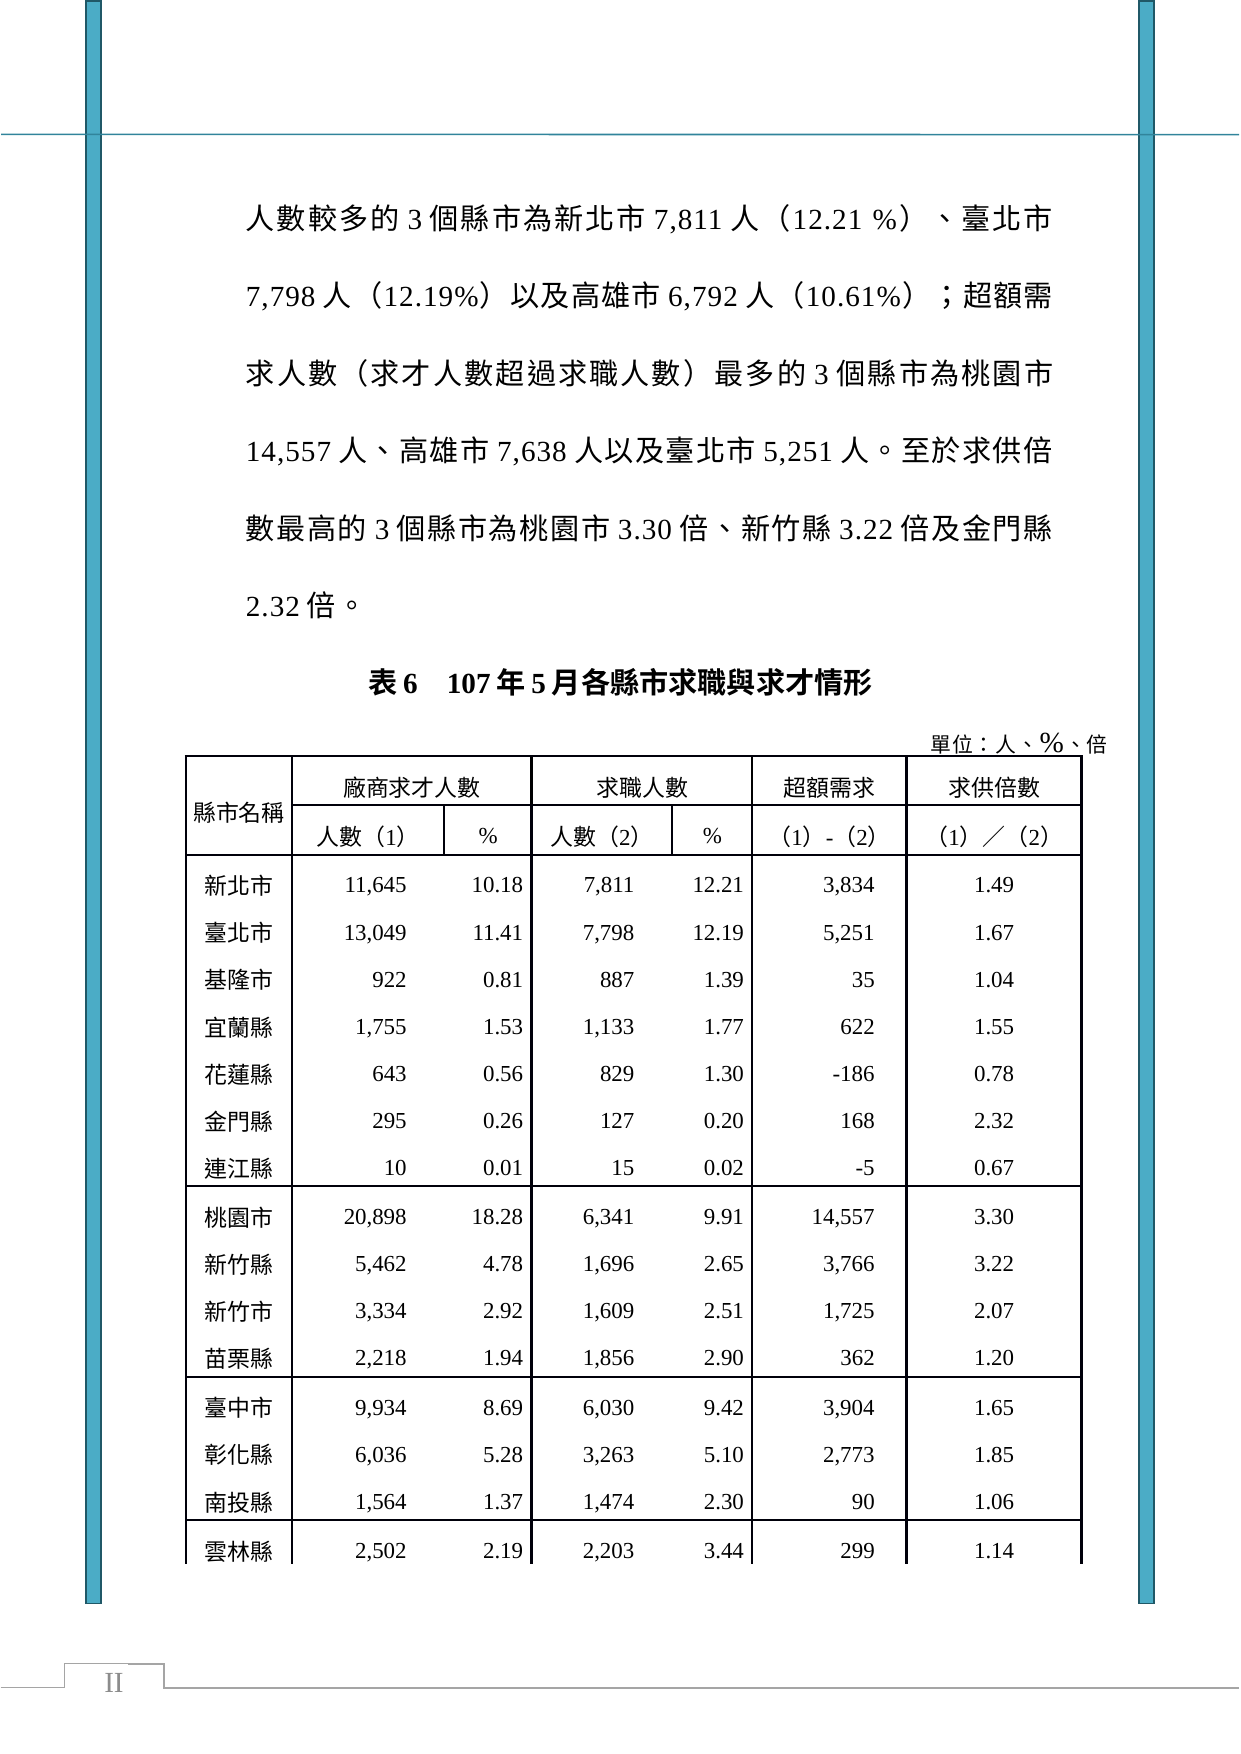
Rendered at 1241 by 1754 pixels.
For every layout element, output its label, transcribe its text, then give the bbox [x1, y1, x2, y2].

table_cell 1.85 [908, 1425, 1080, 1472]
table_cell 1,133 [533, 997, 672, 1044]
table_cell 35 [753, 950, 905, 997]
table_cell 1.55 [908, 997, 1080, 1044]
table_cell 0.02 [672, 1138, 751, 1185]
table_cell 5.10 [672, 1425, 751, 1472]
table_cell 桃園市 [187, 1187, 291, 1234]
table_cell 1,609 [533, 1281, 672, 1328]
table_cell 彰化縣 [187, 1425, 291, 1472]
table_cell % [445, 806, 530, 853]
table_cell -5 [753, 1138, 905, 1185]
table_cell 6,036 [293, 1425, 444, 1472]
table_cell 3,834 [753, 856, 905, 903]
table_cell 13,049 [293, 903, 444, 950]
table_cell 苗栗縣 [187, 1329, 291, 1376]
table_cell 18.28 [444, 1187, 530, 1234]
table_cell 0.01 [444, 1138, 530, 1185]
table_cell 3,766 [753, 1234, 905, 1281]
table_cell 南投縣 [187, 1472, 291, 1519]
table_cell % [673, 806, 751, 853]
table_cell 10 [293, 1138, 444, 1185]
table_cell （1）-（2） [753, 806, 905, 853]
table_cell 11.41 [444, 903, 530, 950]
table_cell 1.94 [444, 1329, 530, 1376]
table_cell 0.67 [908, 1138, 1080, 1185]
table_cell 0.81 [444, 950, 530, 997]
table_cell 1.37 [444, 1472, 530, 1519]
text 表6 107年5月各縣市求職與求才情形 [187, 650, 1053, 704]
table_cell 3,904 [753, 1378, 905, 1425]
table_cell 168 [753, 1091, 905, 1138]
table_cell 1,474 [533, 1472, 672, 1519]
table_cell 1,755 [293, 997, 444, 1044]
table_cell 1,696 [533, 1234, 672, 1281]
table_cell 1.77 [672, 997, 751, 1044]
table_cell 1.14 [908, 1521, 1080, 1564]
table_cell 1.53 [444, 997, 530, 1044]
table_cell 臺北市 [187, 903, 291, 950]
table_cell 人數（2） [533, 806, 671, 853]
text 單位：人、%、倍 [187, 716, 1107, 755]
table_cell 2.19 [444, 1521, 530, 1564]
table_cell 新竹市 [187, 1281, 291, 1328]
table_cell 5,251 [753, 903, 905, 950]
table_cell 9.91 [672, 1187, 751, 1234]
table_cell 829 [533, 1044, 672, 1091]
table_cell 90 [753, 1472, 905, 1519]
table_cell 12.21 [672, 856, 751, 903]
table_cell 連江縣 [187, 1138, 291, 1185]
table_cell 1,856 [533, 1329, 672, 1376]
table_cell 4.78 [444, 1234, 530, 1281]
table_cell 3.22 [908, 1234, 1080, 1281]
table_cell 雲林縣 [187, 1521, 291, 1564]
table_cell 基隆市 [187, 950, 291, 997]
table_header 縣市名稱 [187, 757, 291, 853]
table_cell 3,334 [293, 1281, 444, 1328]
table_cell 1,725 [753, 1281, 905, 1328]
table_cell 2,502 [293, 1521, 444, 1564]
text 人數較多的3個縣市為新北市7,811人（12.21 %）、臺北市7,798人（12.19%）以及高雄市6,792人（10.61%）；超額需求人數（求才人數超過求職人數）最多的3個縣市為桃園市14,557人、高雄市7,638人以及臺北市5,251人。至於求供倍數最高的3個縣市為桃園市3.30倍、新竹縣3.22倍及金門縣2.32倍。 [246, 172, 1053, 637]
table_cell 新竹縣 [187, 1234, 291, 1281]
table_cell 0.20 [672, 1091, 751, 1138]
table_cell 7,798 [533, 903, 672, 950]
table_cell 2.32 [908, 1091, 1080, 1138]
table_cell 2.07 [908, 1281, 1080, 1328]
table_cell 5.28 [444, 1425, 530, 1472]
table_header 求供倍數 [908, 757, 1080, 804]
table_cell 2.92 [444, 1281, 530, 1328]
table_cell 20,898 [293, 1187, 444, 1234]
table_cell 643 [293, 1044, 444, 1091]
table_cell 1.30 [672, 1044, 751, 1091]
table_cell 花蓮縣 [187, 1044, 291, 1091]
table_cell 10.18 [444, 856, 530, 903]
table_cell 1.04 [908, 950, 1080, 997]
table_cell 9.42 [672, 1378, 751, 1425]
table_cell 299 [753, 1521, 905, 1564]
table_cell 0.56 [444, 1044, 530, 1091]
table_cell 新北市 [187, 856, 291, 903]
table_cell 2.90 [672, 1329, 751, 1376]
table_cell 0.78 [908, 1044, 1080, 1091]
table_cell 922 [293, 950, 444, 997]
table_cell 1.65 [908, 1378, 1080, 1425]
table_cell 2.51 [672, 1281, 751, 1328]
table_cell 2,203 [533, 1521, 672, 1564]
table_cell 2.65 [672, 1234, 751, 1281]
table_cell 金門縣 [187, 1091, 291, 1138]
table_cell 3.30 [908, 1187, 1080, 1234]
table_cell 15 [533, 1138, 672, 1185]
table_cell 3,263 [533, 1425, 672, 1472]
table_cell 14,557 [753, 1187, 905, 1234]
table_cell 2,218 [293, 1329, 444, 1376]
table_cell 362 [753, 1329, 905, 1376]
table_cell 1.20 [908, 1329, 1080, 1376]
table_cell -186 [753, 1044, 905, 1091]
table_cell 622 [753, 997, 905, 1044]
table_cell 1.06 [908, 1472, 1080, 1519]
table_cell 6,341 [533, 1187, 672, 1234]
table_cell 12.19 [672, 903, 751, 950]
table_cell 1.67 [908, 903, 1080, 950]
table_cell 1,564 [293, 1472, 444, 1519]
table_cell 6,030 [533, 1378, 672, 1425]
table_cell 887 [533, 950, 672, 997]
table_cell 0.26 [444, 1091, 530, 1138]
table_cell 3.44 [672, 1521, 751, 1564]
table_cell 宜蘭縣 [187, 997, 291, 1044]
table_cell （1）／（2） [908, 806, 1080, 853]
table_header 超額需求 [753, 757, 905, 804]
table_cell 8.69 [444, 1378, 530, 1425]
table_cell 9,934 [293, 1378, 444, 1425]
table_cell 人數（1） [293, 806, 443, 853]
table_cell 7,811 [533, 856, 672, 903]
table_cell 11,645 [293, 856, 444, 903]
table_cell 1.49 [908, 856, 1080, 903]
table_cell 5,462 [293, 1234, 444, 1281]
table_cell 臺中市 [187, 1378, 291, 1425]
table_header 求職人數 [533, 757, 751, 804]
table_cell 2.30 [672, 1472, 751, 1519]
table_header 廠商求才人數 [293, 757, 530, 804]
table_cell 2,773 [753, 1425, 905, 1472]
table_cell 1.39 [672, 950, 751, 997]
table_cell 127 [533, 1091, 672, 1138]
table_cell 295 [293, 1091, 444, 1138]
